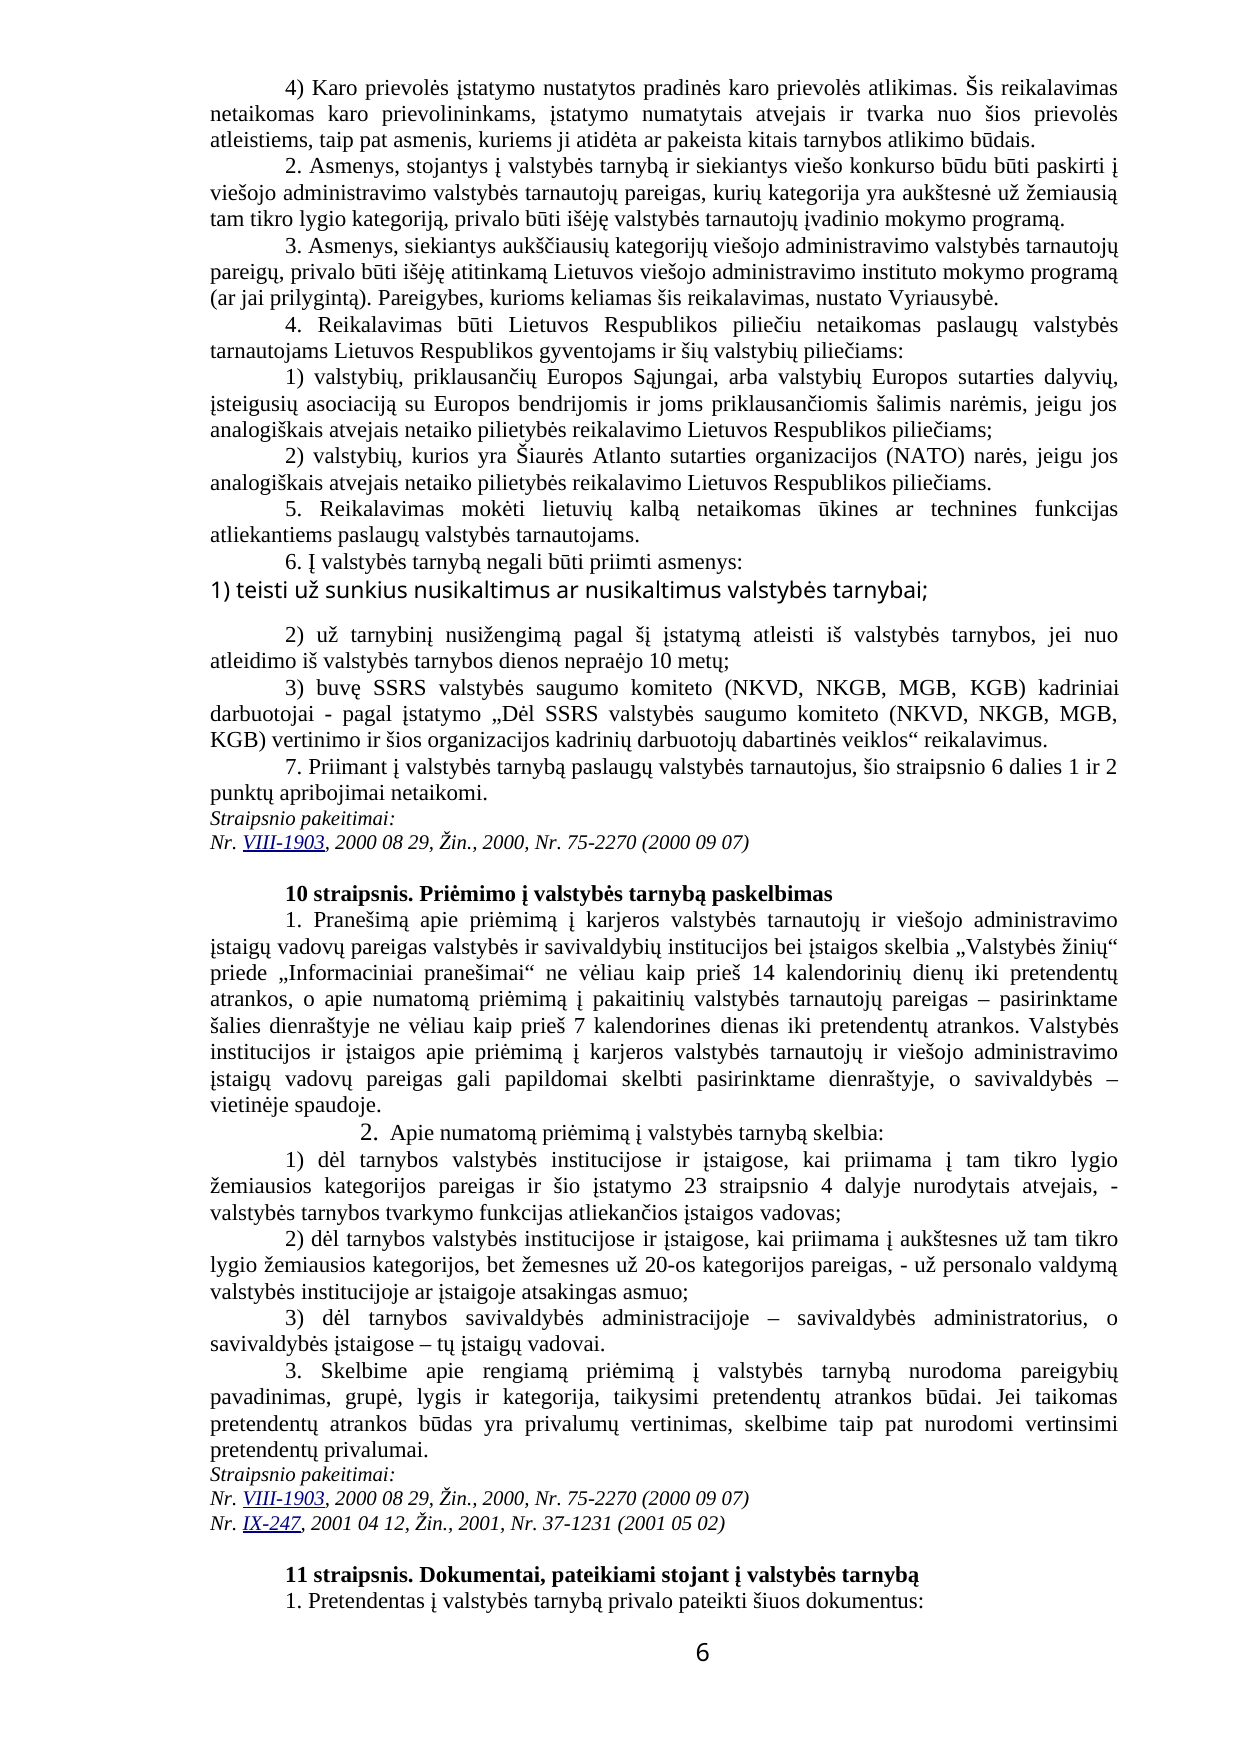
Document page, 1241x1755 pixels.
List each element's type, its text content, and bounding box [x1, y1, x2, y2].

text 2) už tarnybinį nusižengimą pagal šį įstatymą atleisti iš valstybės tarnybos, jei nuo atleidimo iš valstybės tarnybos dienos nepraėjo 10 metų; [210, 621, 1119, 674]
text 1) teisti už sunkius nusikaltimus ar nusikaltimus valstybės tarnybai; [210, 574, 1119, 606]
text Straipsnio pakeitimai: [210, 806, 1119, 830]
text Straipsnio pakeitimai: [210, 1462, 1119, 1486]
text 11 straipsnis. Dokumentai, pateikiami stojant į valstybės tarnybą [210, 1561, 1119, 1587]
text 10 straipsnis. Priėmimo į valstybės tarnybą paskelbimas [210, 880, 1119, 906]
text 3) buvę SSRS valstybės saugumo komiteto (NKVD, NKGB, MGB, KGB) kadriniai darbuotojai - pagal įstatymo „Dėl SSRS valstybės saugumo komiteto (NKVD, NKGB, MGB, KGB) vertinimo ir šios organizacijos kadrinių darbuotojų dabartinės veiklos“ reikalavimus. [210, 674, 1119, 753]
list Apie numatomą priėmimą į valstybės tarnybą skelbia: [285, 1117, 1119, 1146]
text Nr. VIII-1903, 2000 08 29, Žin., 2000, Nr. 75-2270 (2000 09 07) [210, 830, 1119, 854]
text 4) Karo prievolės įstatymo nustatytos pradinės karo prievolės atlikimas. Šis reikalavimas netaikomas karo prievolininkams, įstatymo numatytais atvejais ir tvarka nuo šios prievolės atleistiems, taip pat asmenis, kuriems ji atidėta ar pakeista kitais tarnybos atlikimo būdais. [210, 73, 1119, 153]
text 1) dėl tarnybos valstybės institucijose ir įstaigose, kai priimama į tam tikro lygio žemiausios kategorijos pareigas ir šio įstatymo 23 straipsnio 4 dalyje nurodytais atvejais, - valstybės tarnybos tvarkymo funkcijas atliekančios įstaigos vadovas; [210, 1146, 1119, 1225]
text 3) dėl tarnybos savivaldybės administracijoje – savivaldybės administratorius, o savivaldybės įstaigose – tų įstaigų vadovai. [210, 1304, 1119, 1357]
text 3. Skelbime apie rengiamą priėmimą į valstybės tarnybą nurodoma pareigybių pavadinimas, grupė, lygis ir kategorija, taikysimi pretendentų atrankos būdai. Jei taikomas pretendentų atrankos būdas yra privalumų vertinimas, skelbime taip pat nurodomi vertinsimi pretendentų privalumai. [210, 1357, 1119, 1462]
text 1. Pretendentas į valstybės tarnybą privalo pateikti šiuos dokumentus: [210, 1587, 1119, 1613]
text 2) dėl tarnybos valstybės institucijose ir įstaigose, kai priimama į aukštesnes už tam tikro lygio žemiausios kategorijos, bet žemesnes už 20-os kategorijos pareigas, - už personalo valdymą valstybės institucijoje ar įstaigoje atsakingas asmuo; [210, 1225, 1119, 1304]
text 1) valstybių, priklausančių Europos Sąjungai, arba valstybių Europos sutarties dalyvių, įsteigusių asociaciją su Europos bendrijomis ir joms priklausančiomis šalimis narėmis, jeigu jos analogiškais atvejais netaiko pilietybės reikalavimo Lietuvos Respublikos piliečiams; [210, 363, 1119, 442]
text Nr. VIII-1903, 2000 08 29, Žin., 2000, Nr. 75-2270 (2000 09 07) [210, 1486, 1119, 1510]
text 2) valstybių, kurios yra Šiaurės Atlanto sutarties organizacijos (NATO) narės, jeigu jos analogiškais atvejais netaiko pilietybės reikalavimo Lietuvos Respublikos piliečiams. [210, 442, 1119, 495]
text 4. Reikalavimas būti Lietuvos Respublikos piliečiu netaikomas paslaugų valstybės tarnautojams Lietuvos Respublikos gyventojams ir šių valstybių piliečiams: [210, 311, 1119, 363]
text 2. Asmenys, stojantys į valstybės tarnybą ir siekiantys viešo konkurso būdu būti paskirti į viešojo administravimo valstybės tarnautojų pareigas, kurių kategorija yra aukštesnė už žemiausią tam tikro lygio kategoriją, privalo būti išėję valstybės tarnautojų įvadinio mokymo programą. [210, 153, 1119, 232]
text 7. Priimant į valstybės tarnybą paslaugų valstybės tarnautojus, šio straipsnio 6 dalies 1 ir 2 punktų apribojimai netaikomi. [210, 753, 1119, 806]
text 1. Pranešimą apie priėmimą į karjeros valstybės tarnautojų ir viešojo administravimo įstaigų vadovų pareigas valstybės ir savivaldybių institucijos bei įstaigos skelbia „Valstybės žinių“ priede „Informaciniai pranešimai“ ne vėliau kaip prieš 14 kalendorinių dienų iki pretendentų atrankos, o apie numatomą priėmimą į pakaitinių valstybės tarnautojų pareigas – pasirinktame šalies dienraštyje ne vėliau kaip prieš 7 kalendorines dienas iki pretendentų atrankos. Valstybės institucijos ir įstaigos apie priėmimą į karjeros valstybės tarnautojų ir viešojo administravimo įstaigų vadovų pareigas gali papildomai skelbti pasirinktame dienraštyje, o savivaldybės – vietinėje spaudoje. [210, 906, 1119, 1117]
text 3. Asmenys, siekiantys aukščiausių kategorijų viešojo administravimo valstybės tarnautojų pareigų, privalo būti išėję atitinkamą Lietuvos viešojo administravimo instituto mokymo programą (ar jai prilygintą). Pareigybes, kurioms keliamas šis reikalavimas, nustato Vyriausybė. [210, 232, 1119, 311]
text Nr. IX-247, 2001 04 12, Žin., 2001, Nr. 37-1231 (2001 05 02) [210, 1510, 1119, 1534]
text 6. Į valstybės tarnybą negali būti priimti asmenys: [210, 548, 1119, 574]
text 5. Reikalavimas mokėti lietuvių kalbą netaikomas ūkines ar technines funkcijas atliekantiems paslaugų valstybės tarnautojams. [210, 495, 1119, 548]
